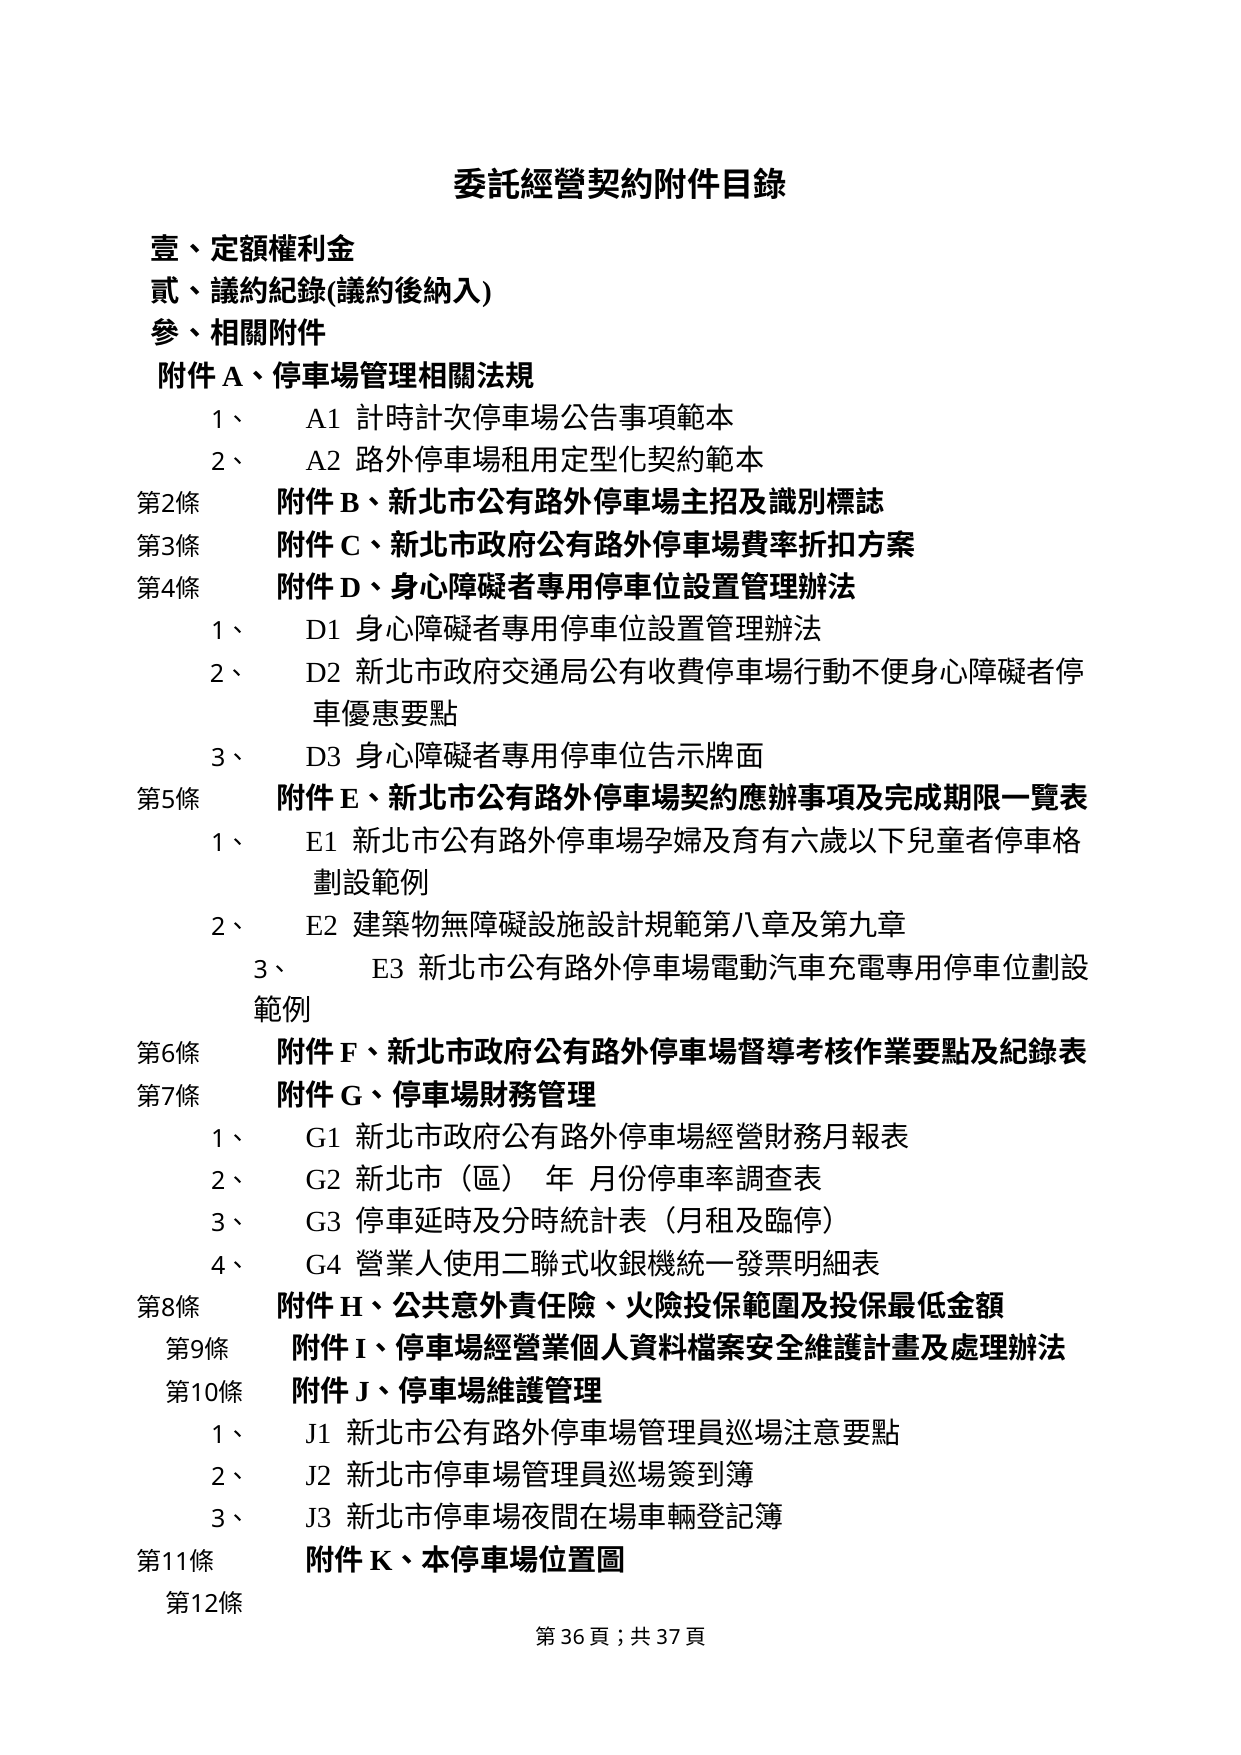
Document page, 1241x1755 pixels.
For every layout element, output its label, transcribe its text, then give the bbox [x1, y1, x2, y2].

list 議約紀錄(議約後納入) [151, 267, 1104, 310]
subtitle D1 身心障礙者專用停車位設置管理辦法 [211, 606, 1104, 648]
subtitle E2 建築物無障礙設施設計規範第八章及第九章 [211, 902, 1104, 944]
subtitle G2 新北市（區） 年 月份停車率調查表 [211, 1156, 1104, 1198]
subtitle J3 新北市停車場夜間在場車輛登記簿 [211, 1494, 1104, 1536]
list 委託經營契約附件目錄 [136, 131, 1104, 206]
list 相關附件 [151, 310, 1104, 352]
subtitle 附件K、本停車場位置圖 [136, 1536, 1104, 1578]
subtitle D2 新北市政府交通局公有收費停車場行動不便身心障礙者停車優惠要點 [209, 648, 1104, 733]
subtitle E3 新北市公有路外停車場電動汽車充電專用停車位劃設範例 [253, 944, 1104, 1029]
subtitle 附件A、停車場管理相關法規 [136, 352, 1104, 394]
subtitle 附件I、停車場經營業個人資料檔案安全維護計畫及處理辦法 [136, 1325, 1104, 1367]
subtitle E1 新北市公有路外停車場孕婦及育有六歲以下兒童者停車格劃設範例 [211, 817, 1104, 902]
subtitle 附件G、停車場財務管理 [136, 1071, 1104, 1113]
subtitle D3 身心障礙者專用停車位告示牌面 [211, 733, 1104, 775]
list 定額權利金 [151, 225, 1104, 267]
subtitle 附件C、新北市政府公有路外停車場費率折扣方案 [136, 521, 1104, 563]
subtitle 附件H、公共意外責任險、火險投保範圍及投保最低金額 [136, 1282, 1104, 1325]
subtitle A1 計時計次停車場公告事項範本 [211, 394, 1104, 437]
subtitle 附件J、停車場維護管理 [136, 1367, 1104, 1409]
subtitle J1 新北市公有路外停車場管理員巡場注意要點 [211, 1409, 1104, 1452]
subtitle 附件B、新北市公有路外停車場主招及識別標誌 [136, 479, 1104, 521]
subtitle G3 停車延時及分時統計表（月租及臨停） [211, 1198, 1104, 1240]
subtitle J2 新北市停車場管理員巡場簽到簿 [211, 1452, 1104, 1494]
subtitle 附件F、新北市政府公有路外停車場督導考核作業要點及紀錄表 [136, 1029, 1104, 1071]
subtitle G4 營業人使用二聯式收銀機統一發票明細表 [211, 1240, 1104, 1282]
subtitle A2 路外停車場租用定型化契約範本 [211, 437, 1104, 479]
subtitle G1 新北市政府公有路外停車場經營財務月報表 [211, 1113, 1104, 1156]
subtitle 附件D、身心障礙者專用停車位設置管理辦法 [136, 563, 1104, 606]
subtitle 附件E、新北市公有路外停車場契約應辦事項及完成期限一覽表 [136, 775, 1104, 817]
